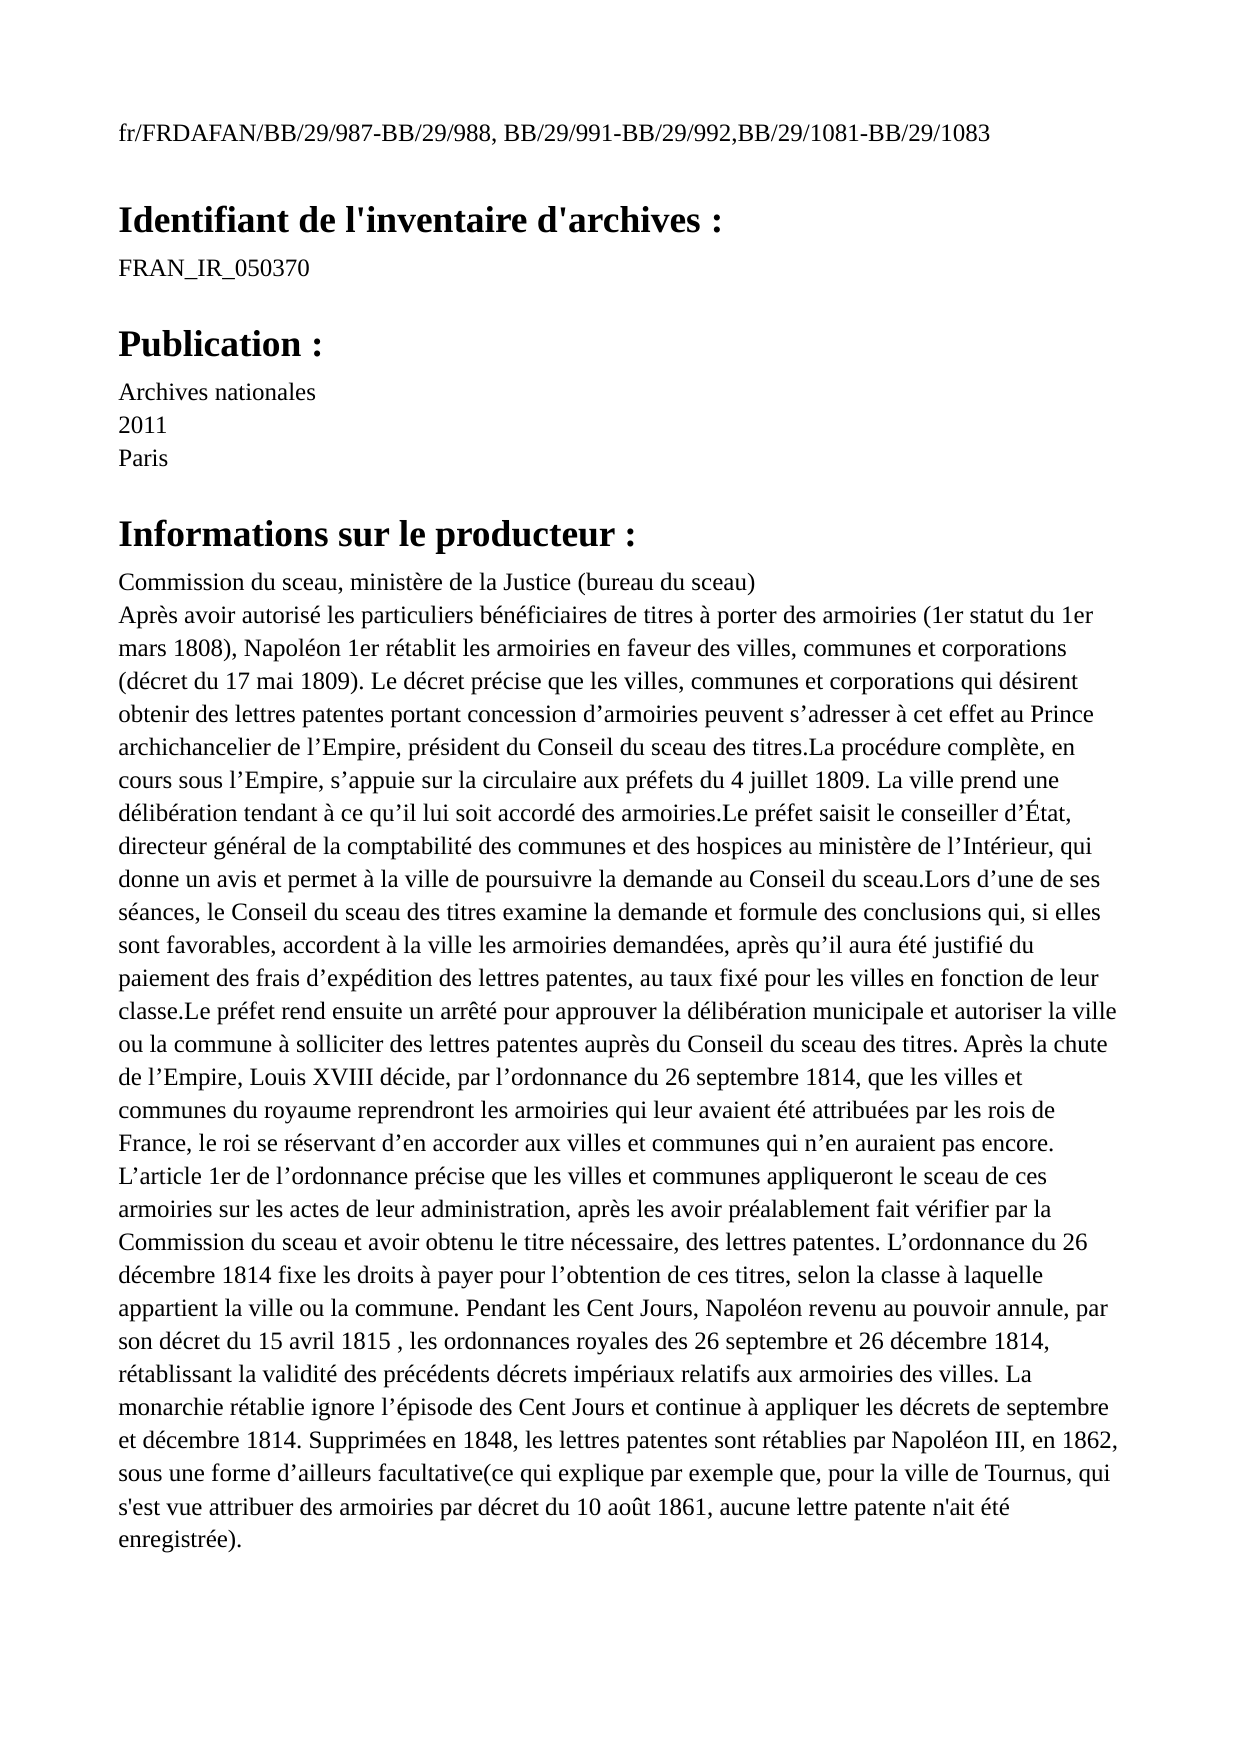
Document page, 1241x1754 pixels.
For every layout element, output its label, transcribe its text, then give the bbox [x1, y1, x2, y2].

subtitle Identifiant de l'inventaire d'archives : [118, 197, 1122, 240]
text FRAN_IR_050370 [118, 253, 1122, 282]
text Paris [118, 443, 1122, 472]
text Archives nationales [118, 377, 1122, 406]
text Après avoir autorisé les particuliers bénéficiaires de titres à porter des armoiries (1er statut du 1er mars 1808), Napoléon 1er rétablit les armoiries en faveur des villes, communes et corporations (décret du 17 mai 1809). Le décret précise que les villes, communes et corporations qui désirent obtenir des lettres patentes portant concession d’armoiries peuvent s’adresser à cet effet au Prince archichancelier de l’Empire, président du Conseil du sceau des titres.La procédure complète, en cours sous l’Empire, s’appuie sur la circulaire aux préfets du 4 juillet 1809. La ville prend une délibération tendant à ce qu’il lui soit accordé des armoiries.Le préfet saisit le conseiller d’État, directeur général de la comptabilité des communes et des hospices au ministère de l’Intérieur, qui donne un avis et permet à la ville de poursuivre la demande au Conseil du sceau.Lors d’une de ses séances, le Conseil du sceau des titres examine la demande et formule des conclusions qui, si elles sont favorables, accordent à la ville les armoiries demandées, après qu’il aura été justifié du paiement des frais d’expédition des lettres patentes, au taux fixé pour les villes en fonction de leur classe.Le préfet rend ensuite un arrêté pour approuver la délibération municipale et autoriser la ville ou la commune à solliciter des lettres patentes auprès du Conseil du sceau des titres. Après la chute de l’Empire, Louis XVIII décide, par l’ordonnance du 26 septembre 1814, que les villes et communes du royaume reprendront les armoiries qui leur avaient été attribuées par les rois de France, le roi se réservant d’en accorder aux villes et communes qui n’en auraient pas encore. L’article 1er de l’ordonnance précise que les villes et communes appliqueront le sceau de ces armoiries sur les actes de leur administration, après les avoir préalablement fait vérifier par la Commission du sceau et avoir obtenu le titre nécessaire, des lettres patentes. L’ordonnance du 26 décembre 1814 fixe les droits à payer pour l’obtention de ces titres, selon la classe à laquelle appartient la ville ou la commune. Pendant les Cent Jours, Napoléon revenu au pouvoir annule, par son décret du 15 avril 1815 , les ordonnances royales des 26 septembre et 26 décembre 1814, rétablissant la validité des précédents décrets impériaux relatifs aux armoiries des villes. La monarchie rétablie ignore l’épisode des Cent Jours et continue à appliquer les décrets de septembre et décembre 1814. Supprimées en 1848, les lettres patentes sont rétablies par Napoléon III, en 1862, sous une forme d’ailleurs facultative(ce qui explique par exemple que, pour la ville de Tournus, qui s'est vue attribuer des armoiries par décret du 10 août 1861, aucune lettre patente n'ait été enregistrée). [118, 600, 1122, 1553]
text Commission du sceau, ministère de la Justice (bureau du sceau) [118, 567, 1122, 596]
subtitle Informations sur le producteur : [118, 511, 1122, 554]
subtitle Publication : [118, 321, 1122, 364]
text 2011 [118, 410, 1122, 439]
text fr/FRDAFAN/BB/29/987-BB/29/988, BB/29/991-BB/29/992,BB/29/1081-BB/29/1083 [118, 118, 1122, 147]
